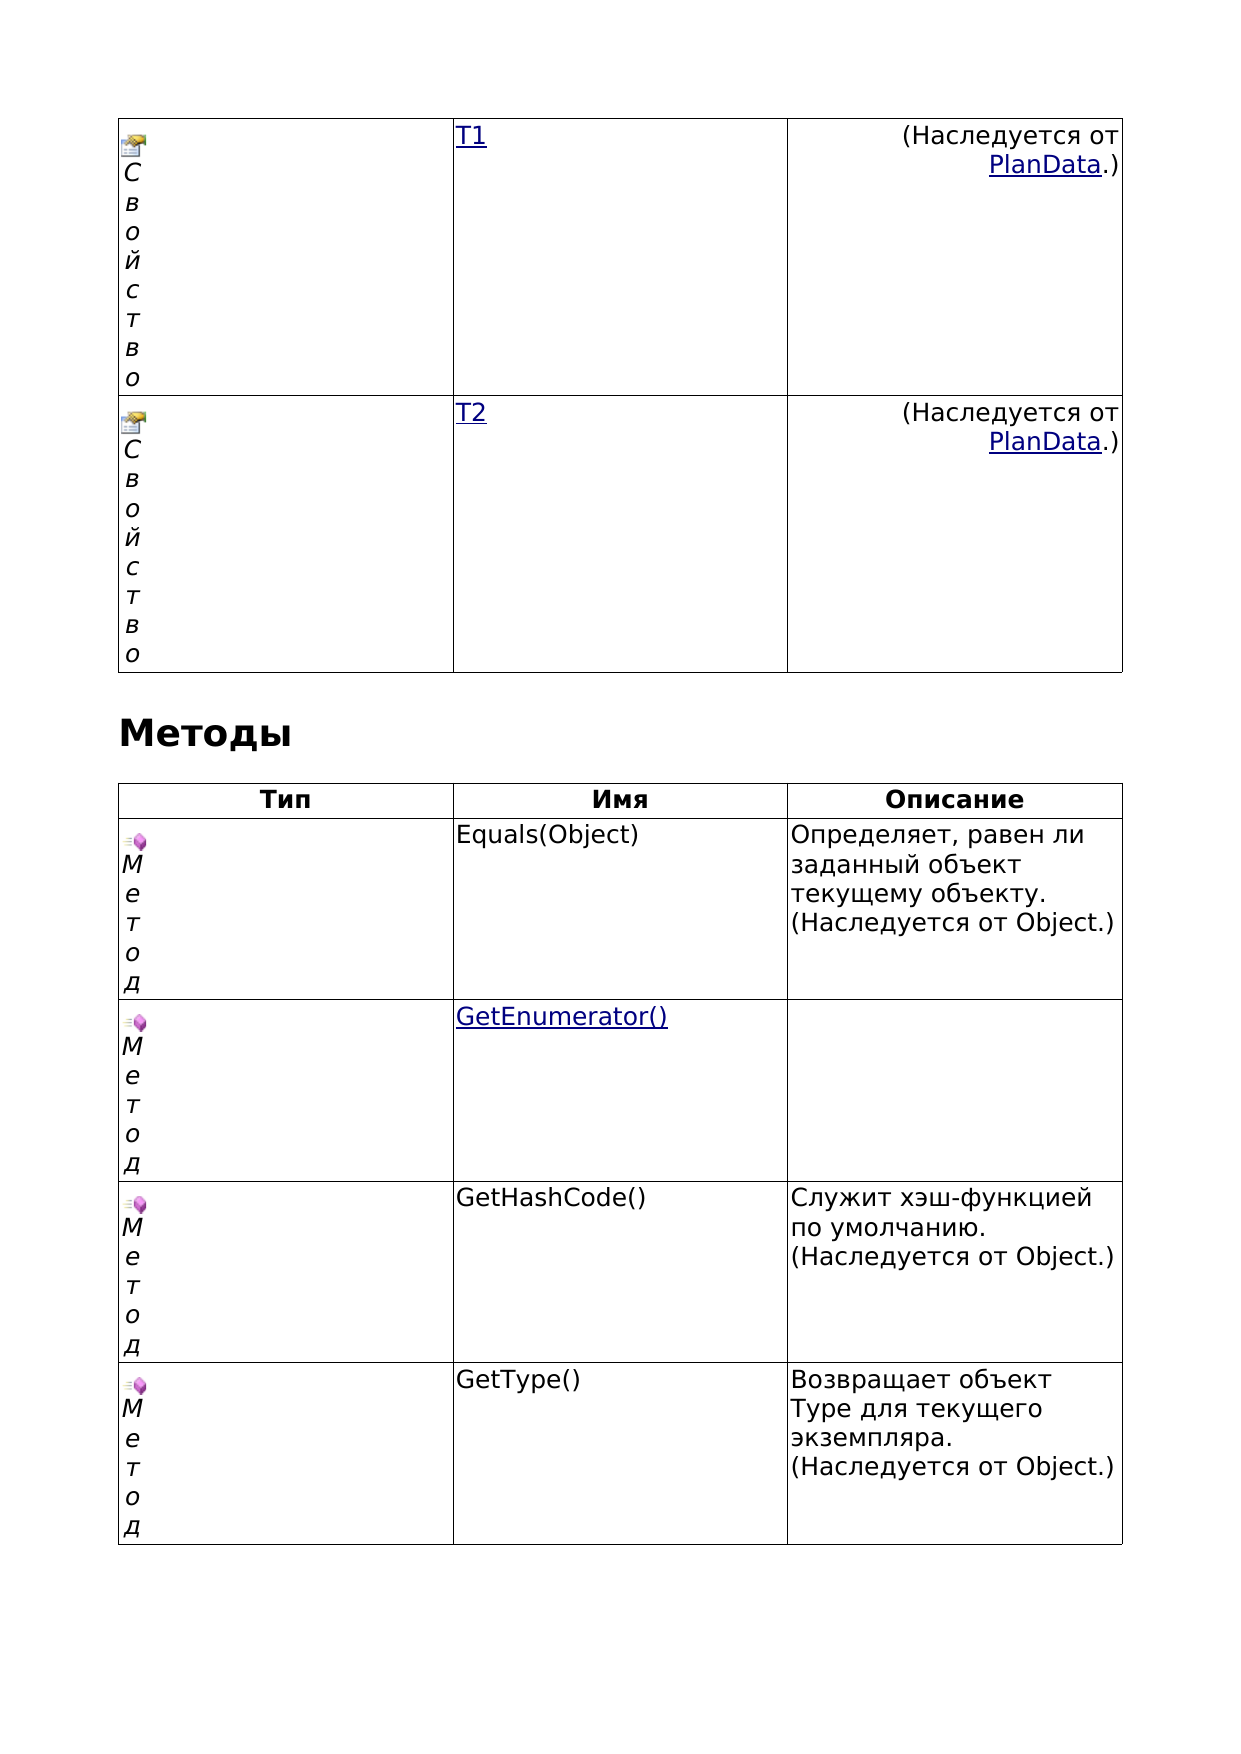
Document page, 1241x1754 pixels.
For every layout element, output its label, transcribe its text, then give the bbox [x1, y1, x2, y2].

table_cell (Наследуется от PlanData.) [788, 396, 1122, 672]
table_header Имя [454, 784, 787, 818]
picture [121, 133, 147, 159]
subtitle Методы [118, 712, 1122, 755]
table_cell [119, 819, 453, 999]
picture [121, 1014, 147, 1032]
picture [121, 410, 147, 436]
table_cell GetType() [454, 1363, 787, 1543]
table_header Описание [788, 784, 1122, 818]
table_cell [119, 396, 453, 672]
table_cell GetHashCode() [454, 1182, 787, 1362]
table_header Тип [119, 784, 453, 818]
picture [121, 1196, 147, 1214]
table_cell [788, 1000, 1122, 1181]
picture [121, 833, 147, 851]
table_cell [119, 1182, 453, 1362]
table_cell [119, 1363, 453, 1543]
table_cell Возвращает объект Type для текущего экземпляра. (Наследуется от Object.) [788, 1363, 1122, 1543]
table_cell (Наследуется от PlanData.) [788, 119, 1122, 395]
table_cell GetEnumerator() [454, 1000, 787, 1181]
table_cell [119, 1000, 453, 1181]
table_cell Служит хэш-функцией по умолчанию. (Наследуется от Object.) [788, 1182, 1122, 1362]
table_cell T1 [454, 119, 787, 395]
table_cell Equals(Object) [454, 819, 787, 999]
table_cell [119, 119, 453, 395]
table_cell T2 [454, 396, 787, 672]
picture [121, 1377, 147, 1395]
table_cell Определяет, равен ли заданный объект текущему объекту. (Наследуется от Object.) [788, 819, 1122, 999]
